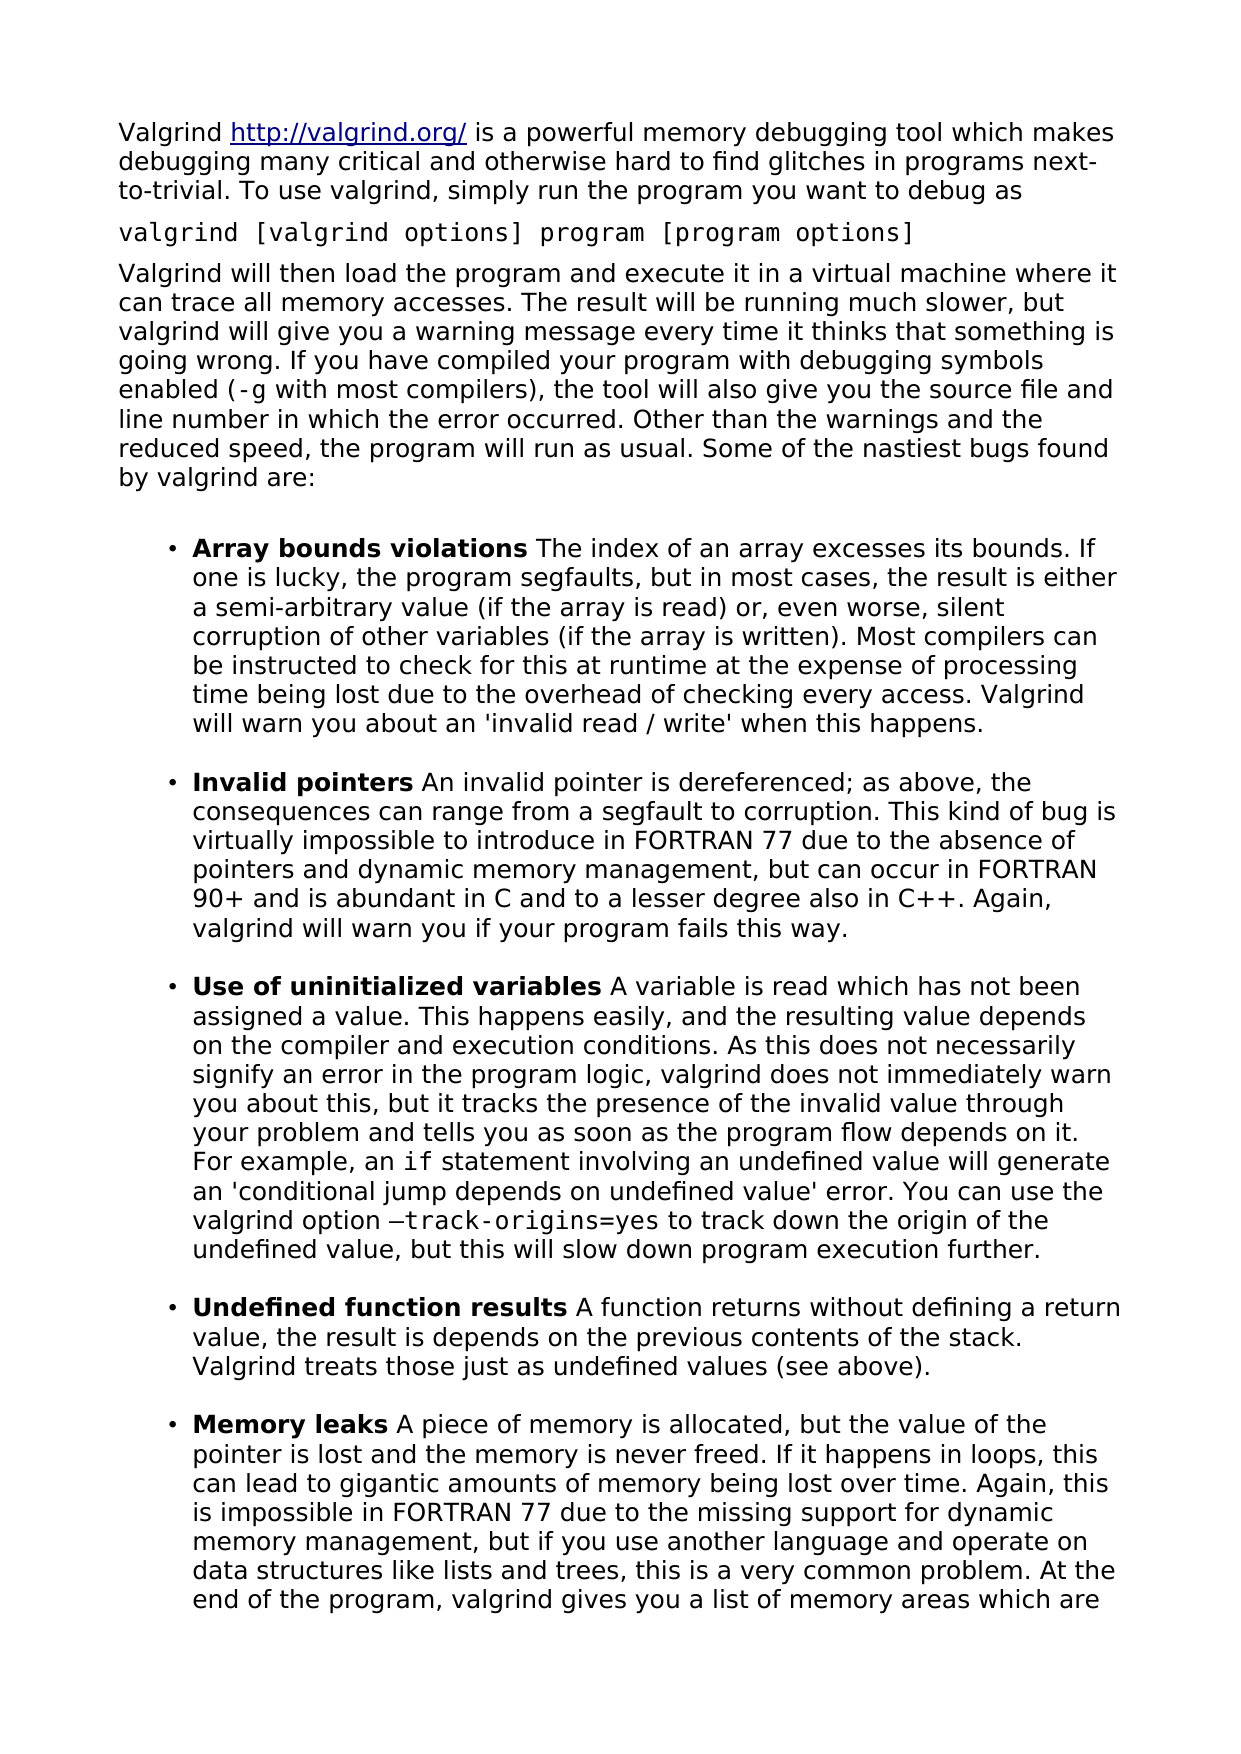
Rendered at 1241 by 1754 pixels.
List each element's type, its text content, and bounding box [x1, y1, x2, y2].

list Invalid pointers An invalid pointer is dereferenced; as above, the consequences can range from a segfault to corruption. This kind of bug is virtually impossible to introduce in FORTRAN 77 due to the absence of pointers and dynamic memory management, but can occur in FORTRAN 90+ and is abundant in C and to a lesser degree also in C++. Again, valgrind will warn you if your program fails this way. [177, 768, 1122, 943]
text Valgrind http://valgrind.org/ is a powerful memory debugging tool which makes debugging many critical and otherwise hard to find glitches in programs next-to-trivial. To use valgrind, simply run the program you want to debug as [118, 118, 1122, 206]
list Undefined function results A function returns without defining a return value, the result is depends on the previous contents of the stack. Valgrind treats those just as undefined values (see above). [177, 1294, 1122, 1381]
list Use of uninitialized variables A variable is read which has not been assigned a value. This happens easily, and the resulting value depends on the compiler and execution conditions. As this does not necessarily signify an error in the program logic, valgrind does not immediately warn you about this, but it tracks the presence of the invalid value through your problem and tells you as soon as the program flow depends on it. For example, an if statement involving an undefined value will generate an 'conditional jump depends on undefined value' error. You can use the valgrind option –track-origins=yes to track down the origin of the undefined value, but this will slow down program execution further. [177, 972, 1122, 1264]
list Array bounds violations The index of an array excesses its bounds. If one is lucky, the program segfaults, but in most cases, the result is either a semi-arbitrary value (if the array is read) or, even worse, silent corruption of other variables (if the array is written). Most compilers can be instructed to check for this at runtime at the expense of processing time being lost due to the overhead of checking every access. Valgrind will warn you about an 'invalid read / write' when this happens. [177, 534, 1122, 738]
list Memory leaks A piece of memory is allocated, but the value of the pointer is lost and the memory is never freed. If it happens in loops, this can lead to gigantic amounts of memory being lost over time. Again, this is impossible in FORTRAN 77 due to the missing support for dynamic memory management, but if you use another language and operate on data structures like lists and trees, this is a very common problem. At the end of the program, valgrind gives you a list of memory areas which are [177, 1411, 1122, 1615]
text valgrind [valgrind options] program [program options] [118, 218, 1122, 247]
text Valgrind will then load the program and execute it in a virtual machine where it can trace all memory accesses. The result will be running much slower, but valgrind will give you a warning message every time it thinks that something is going wrong. If you have compiled your program with debugging symbols enabled (-g with most compilers), the tool will also give you the source file and line number in which the error occurred. Other than the warnings and the reduced speed, the program will run as usual. Some of the nastiest bugs found by valgrind are: [118, 259, 1122, 492]
